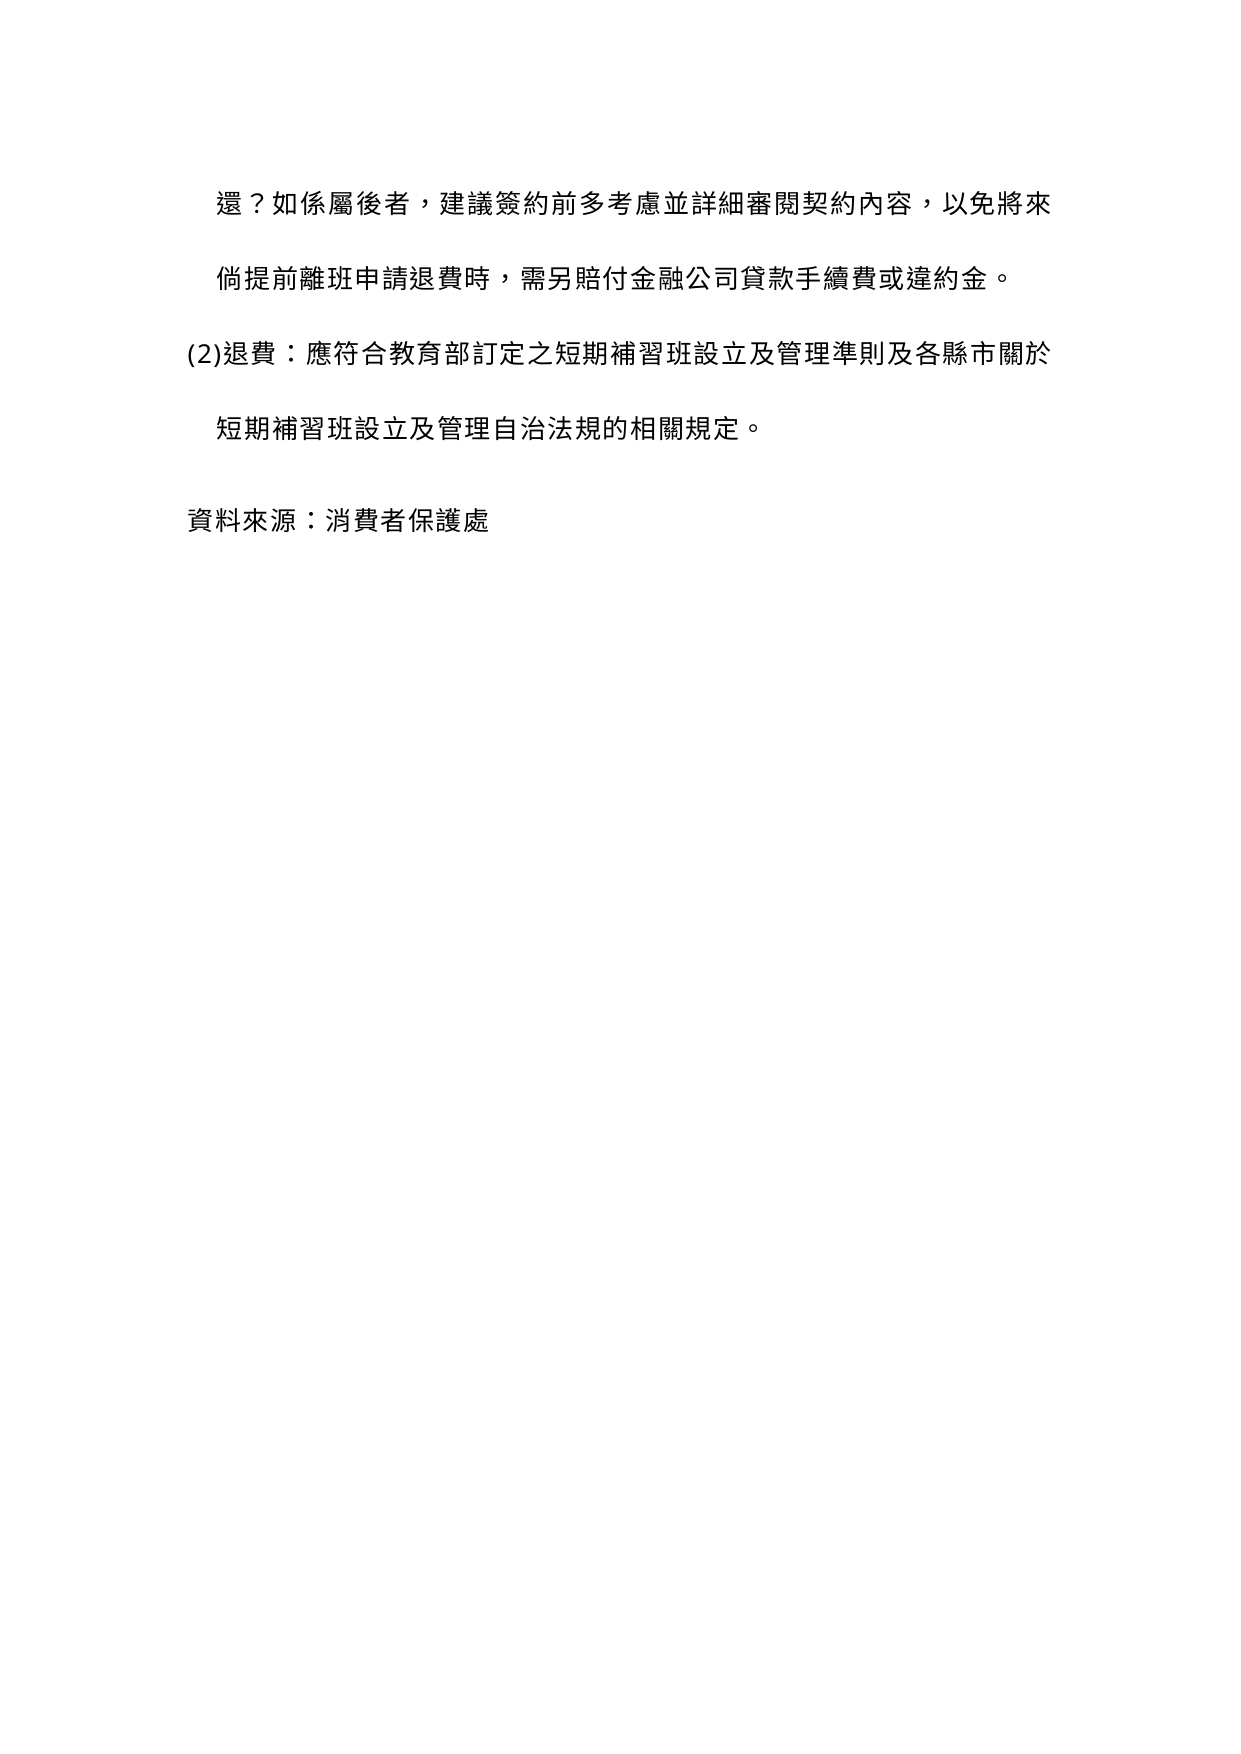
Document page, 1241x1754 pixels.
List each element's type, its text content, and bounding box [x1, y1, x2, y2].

text (1)收費：報名時，補習班最多只能收取雙方約定費用10%內作為定金，其餘費用，學生得申請補習班同意分期繳納學費，但應注意「分期繳納」，是由補習班本身提供？或係由學生先向金融公司借貸後分期攤還？如係屬後者，建議簽約前多考慮並詳細審閱契約內容，以免將來倘提前離班申請退費時，需另賠付金融公司貸款手續費或違約金。 [187, 164, 1053, 314]
text 資料來源：消費者保護處 [187, 481, 1053, 556]
text (2)退費：應符合教育部訂定之短期補習班設立及管理準則及各縣市關於短期補習班設立及管理自治法規的相關規定。 [187, 314, 1053, 464]
